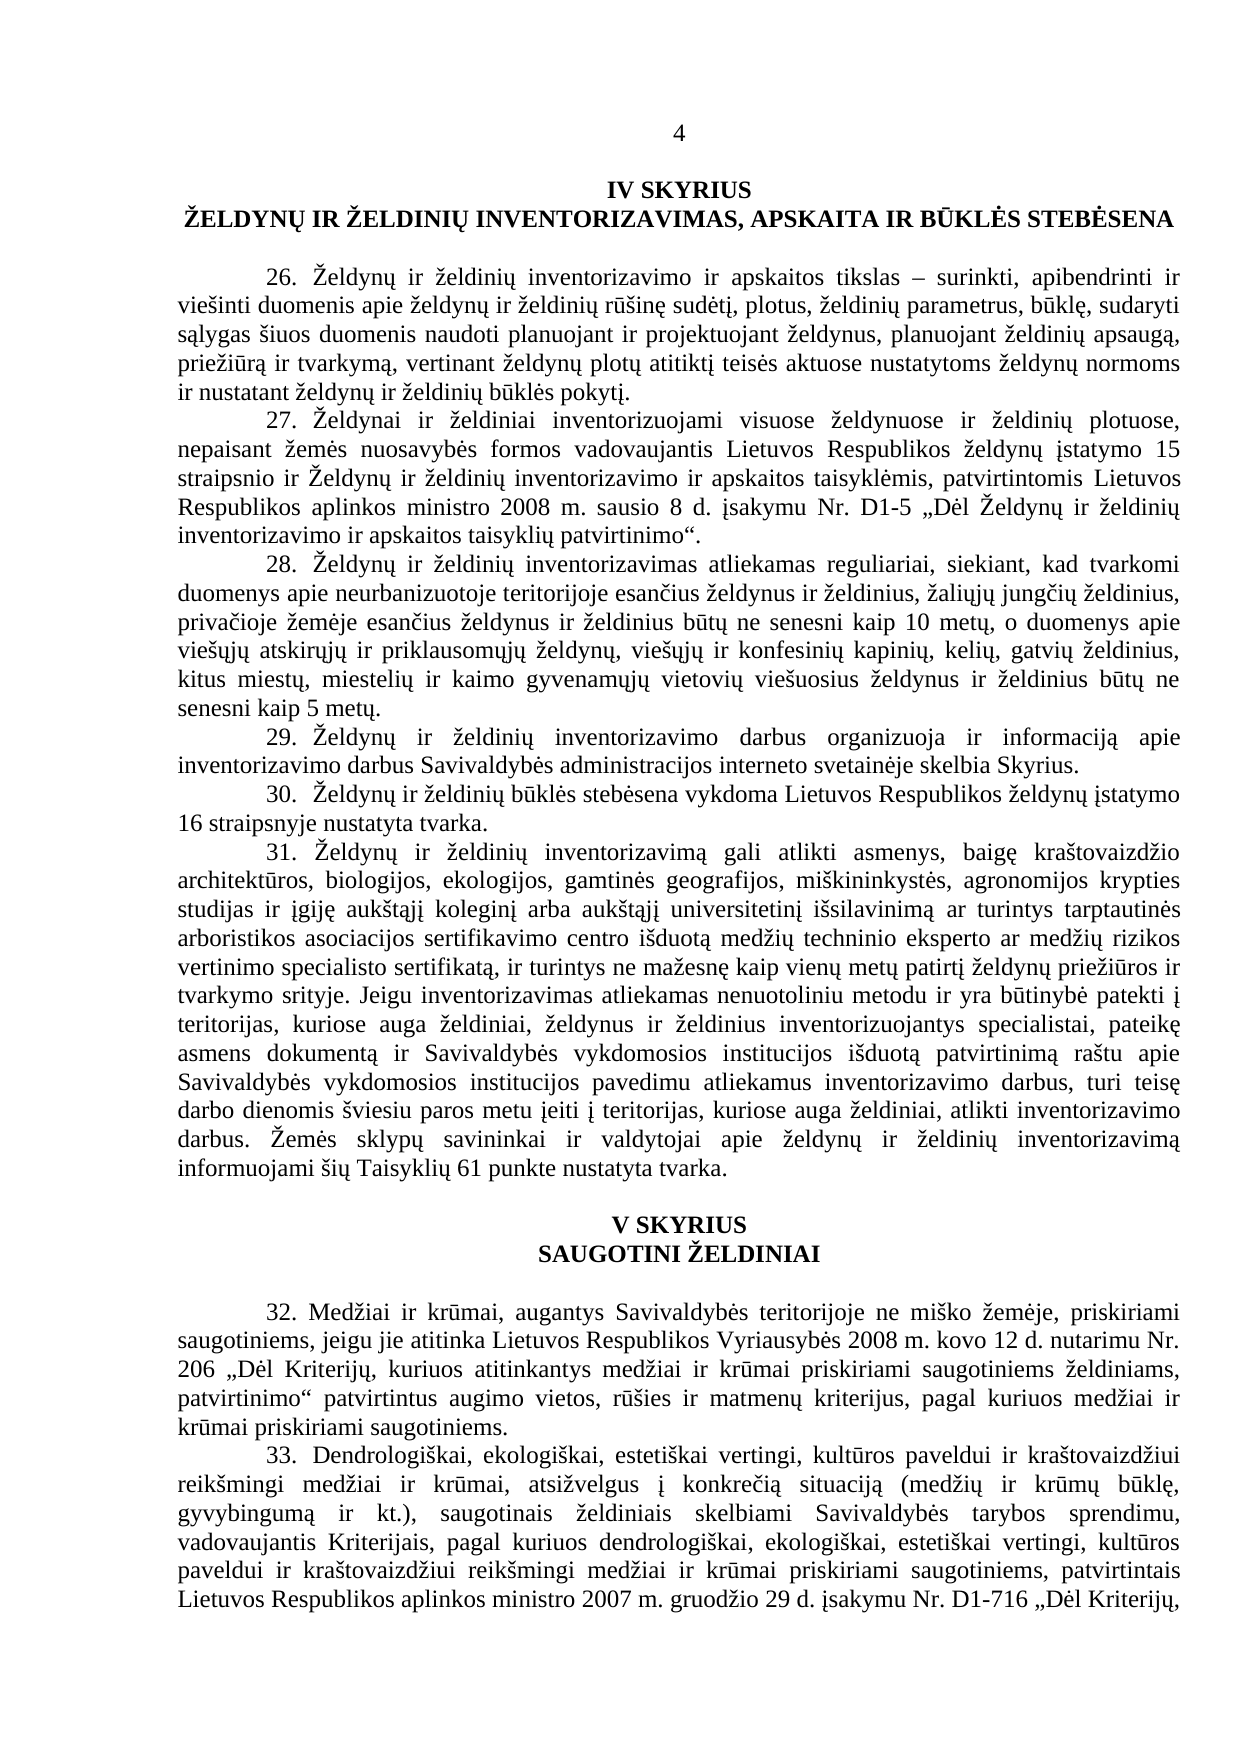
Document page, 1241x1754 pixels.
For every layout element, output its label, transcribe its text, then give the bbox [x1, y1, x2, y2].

text 30. Želdynų ir želdinių būklės stebėsena vykdoma Lietuvos Respublikos želdynų įstatymo 16 straipsnyje nustatyta tvarka. [177, 779, 1181, 837]
text 33. Dendrologiškai, ekologiškai, estetiškai vertingi, kultūros paveldui ir kraštovaizdžiui reikšmingi medžiai ir krūmai, atsižvelgus į konkrečią situaciją (medžių ir krūmų būklę, gyvybingumą ir kt.), saugotinais želdiniais skelbiami Savivaldybės tarybos sprendimu, vadovaujantis Kriterijais, pagal kuriuos dendrologiškai, ekologiškai, estetiškai vertingi, kultūros paveldui ir kraštovaizdžiui reikšmingi medžiai ir krūmai priskiriami saugotiniems, patvirtintais Lietuvos Respublikos aplinkos ministro 2007 m. gruodžio 29 d. įsakymu Nr. D1-716 „Dėl Kriterijų, [177, 1441, 1181, 1613]
text 28. Želdynų ir želdinių inventorizavimas atliekamas reguliariai, siekiant, kad tvarkomi duomenys apie neurbanizuotoje teritorijoje esančius želdynus ir želdinius, žaliųjų jungčių želdinius, privačioje žemėje esančius želdynus ir želdinius būtų ne senesni kaip 10 metų, o duomenys apie viešųjų atskirųjų ir priklausomųjų želdynų, viešųjų ir konfesinių kapinių, kelių, gatvių želdinius, kitus miestų, miestelių ir kaimo gyvenamųjų vietovių viešuosius želdynus ir želdinius būtų ne senesni kaip 5 metų. [177, 549, 1181, 722]
text 26. Želdynų ir želdinių inventorizavimo ir apskaitos tikslas – surinkti, apibendrinti ir viešinti duomenis apie želdynų ir želdinių rūšinę sudėtį, plotus, želdinių parametrus, būklę, sudaryti sąlygas šiuos duomenis naudoti planuojant ir projektuojant želdynus, planuojant želdinių apsaugą, priežiūrą ir tvarkymą, vertinant želdynų plotų atitiktį teisės aktuose nustatytoms želdynų normoms ir nustatant želdynų ir želdinių būklės pokytį. [177, 262, 1181, 406]
text V SKYRIUS [177, 1211, 1181, 1239]
text 31. Želdynų ir želdinių inventorizavimą gali atlikti asmenys, baigę kraštovaizdžio architektūros, biologijos, ekologijos, gamtinės geografijos, miškininkystės, agronomijos krypties studijas ir įgiję aukštąjį koleginį arba aukštąjį universitetinį išsilavinimą ar turintys tarptautinės arboristikos asociacijos sertifikavimo centro išduotą medžių techninio eksperto ar medžių rizikos vertinimo specialisto sertifikatą, ir turintys ne mažesnę kaip vienų metų patirtį želdynų priežiūros ir tvarkymo srityje. Jeigu inventorizavimas atliekamas nenuotoliniu metodu ir yra būtinybė patekti į teritorijas, kuriose auga želdiniai, želdynus ir želdinius inventorizuojantys specialistai, pateikę asmens dokumentą ir Savivaldybės vykdomosios institucijos išduotą patvirtinimą raštu apie Savivaldybės vykdomosios institucijos pavedimu atliekamus inventorizavimo darbus, turi teisę darbo dienomis šviesiu paros metu įeiti į teritorijas, kuriose auga želdiniai, atlikti inventorizavimo darbus. Žemės sklypų savininkai ir valdytojai apie želdynų ir želdinių inventorizavimą informuojami šių Taisyklių 61 punkte nustatyta tvarka. [177, 837, 1181, 1182]
text 32. Medžiai ir krūmai, augantys Savivaldybės teritorijoje ne miško žemėje, priskiriami saugotiniems, jeigu jie atitinka Lietuvos Respublikos Vyriausybės 2008 m. kovo 12 d. nutarimu Nr. 206 „Dėl Kriterijų, kuriuos atitinkantys medžiai ir krūmai priskiriami saugotiniems želdiniams, patvirtinimo“ patvirtintus augimo vietos, rūšies ir matmenų kriterijus, pagal kuriuos medžiai ir krūmai priskiriami saugotiniems. [177, 1297, 1181, 1441]
text SAUGOTINI ŽELDINIAI [177, 1239, 1181, 1268]
text IV SKYRIUS [177, 176, 1181, 204]
text 27. Želdynai ir želdiniai inventorizuojami visuose želdynuose ir želdinių plotuose, nepaisant žemės nuosavybės formos vadovaujantis Lietuvos Respublikos želdynų įstatymo 15 straipsnio ir Želdynų ir želdinių inventorizavimo ir apskaitos taisyklėmis, patvirtintomis Lietuvos Respublikos aplinkos ministro 2008 m. sausio 8 d. įsakymu Nr. D1-5 „Dėl Želdynų ir želdinių inventorizavimo ir apskaitos taisyklių patvirtinimo“. [177, 406, 1181, 549]
text 29. Želdynų ir želdinių inventorizavimo darbus organizuoja ir informaciją apie inventorizavimo darbus Savivaldybės administracijos interneto svetainėje skelbia Skyrius. [177, 722, 1181, 779]
text ŽELDYNŲ IR ŽELDINIŲ INVENTORIZAVIMAS, APSKAITA IR BŪKLĖS STEBĖSENA [177, 204, 1181, 233]
